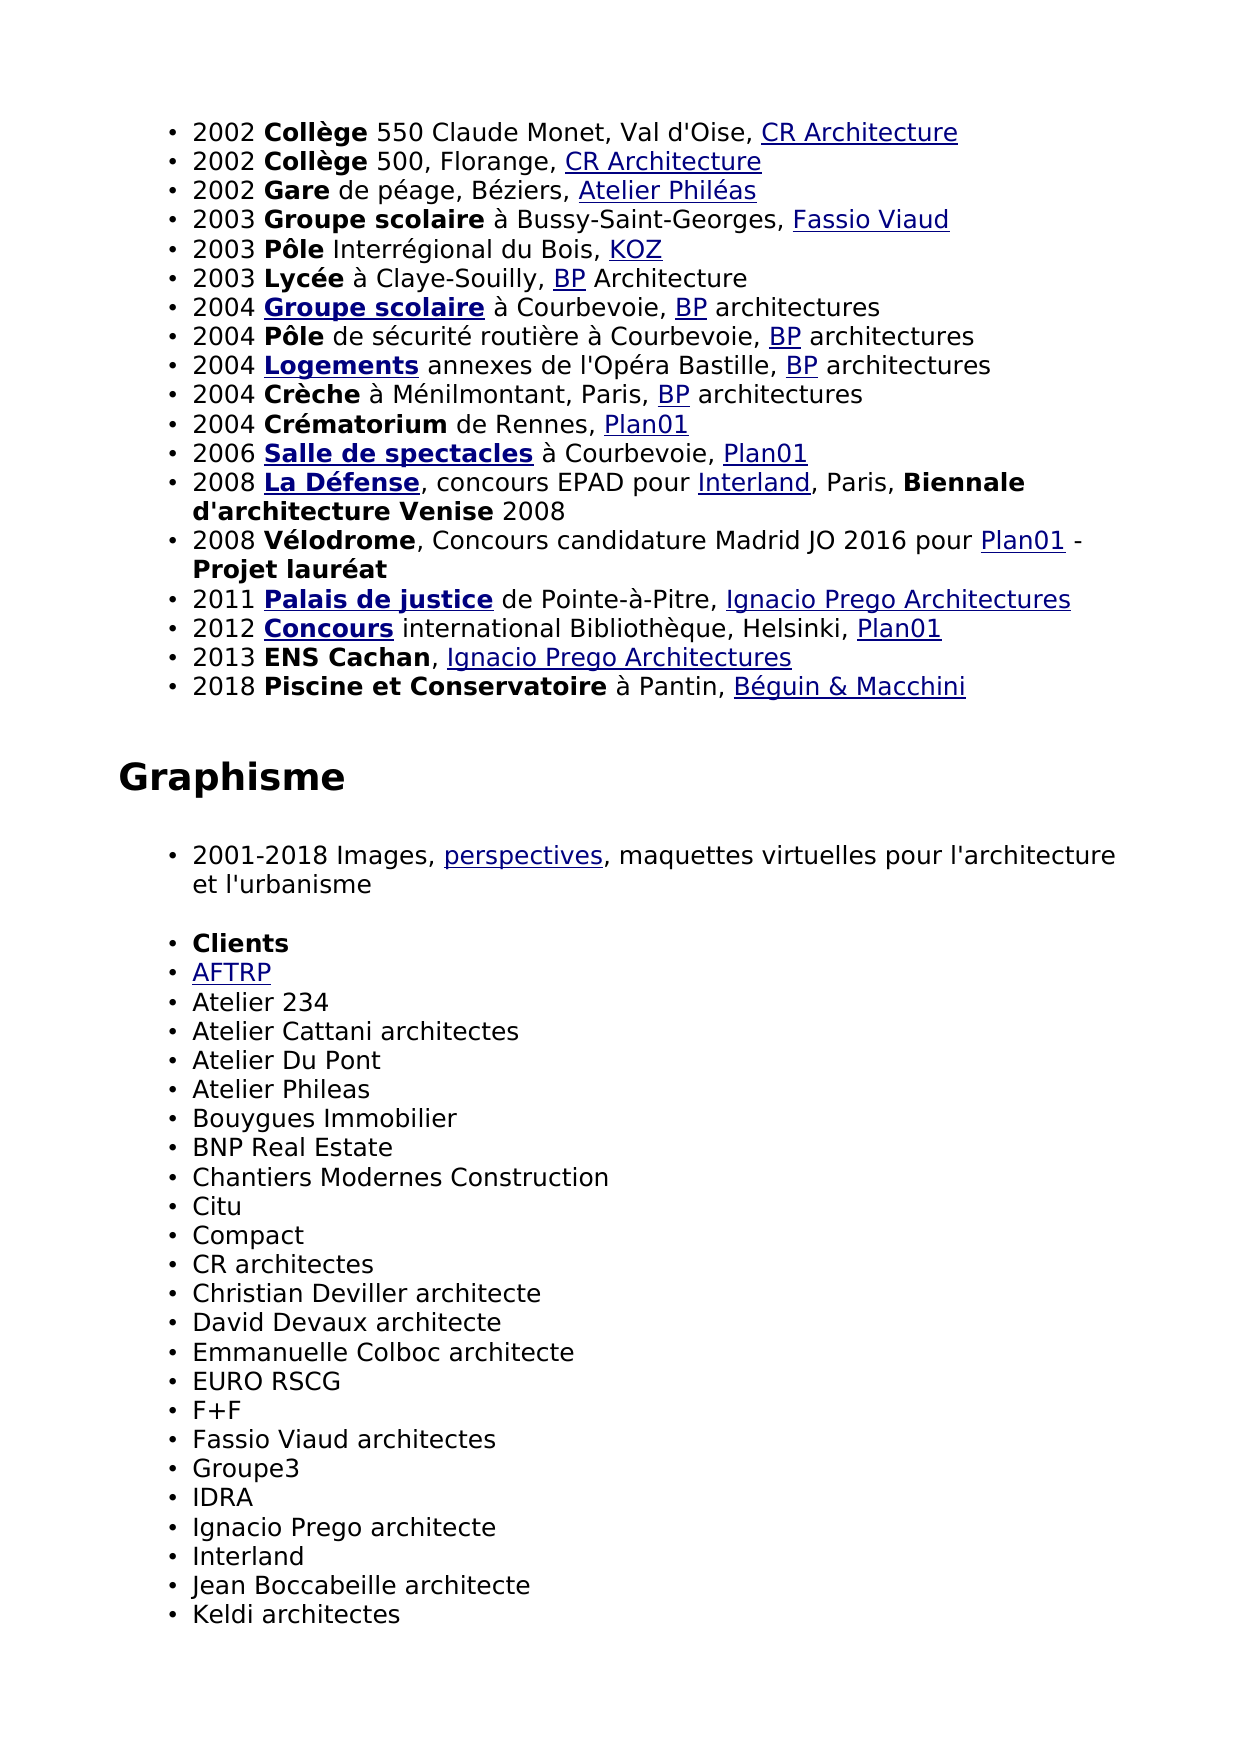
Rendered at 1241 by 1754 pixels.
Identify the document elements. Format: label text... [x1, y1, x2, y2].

list Groupe3 [177, 1454, 1122, 1483]
list 2008 La Défense, concours EPAD pour Interland, Paris, Biennale d'architecture Venise 2008 [177, 468, 1122, 526]
list 2004 Groupe scolaire à Courbevoie, BP architectures [177, 293, 1122, 322]
list 2004 Logements annexes de l'Opéra Bastille, BP architectures [177, 351, 1122, 381]
list Citu [177, 1192, 1122, 1221]
list Ignacio Prego architecte [177, 1513, 1122, 1542]
list Atelier Du Pont [177, 1046, 1122, 1075]
list 2003 Lycée à Claye-Souilly, BP Architecture [177, 264, 1122, 293]
list 2001-2018 Images, perspectives, maquettes virtuelles pour l'architecture et l'urbanisme [177, 842, 1122, 900]
list 2004 Crématorium de Rennes, Plan01 [177, 410, 1122, 439]
list Bouygues Immobilier [177, 1104, 1122, 1133]
list AFTRP [177, 958, 1122, 988]
list 2003 Pôle Interrégional du Bois, KOZ [177, 235, 1122, 264]
list Atelier 234 [177, 988, 1122, 1017]
list 2004 Crèche à Ménilmontant, Paris, BP architectures [177, 381, 1122, 410]
list Atelier Cattani architectes [177, 1017, 1122, 1046]
list 2018 Piscine et Conservatoire à Pantin, Béguin & Macchini [177, 672, 1122, 701]
list 2002 Collège 500, Florange, CR Architecture [177, 147, 1122, 176]
list 2002 Gare de péage, Béziers, Atelier Philéas [177, 176, 1122, 206]
list Christian Deviller architecte [177, 1279, 1122, 1308]
list Chantiers Modernes Construction [177, 1163, 1122, 1192]
list David Devaux architecte [177, 1308, 1122, 1338]
list Atelier Phileas [177, 1075, 1122, 1104]
list 2006 Salle de spectacles à Courbevoie, Plan01 [177, 439, 1122, 468]
list IDRA [177, 1483, 1122, 1513]
list 2012 Concours international Bibliothèque, Helsinki, Plan01 [177, 614, 1122, 643]
list Clients [177, 929, 1122, 958]
list EURO RSCG [177, 1367, 1122, 1396]
list 2004 Pôle de sécurité routière à Courbevoie, BP architectures [177, 322, 1122, 351]
list Keldi architectes [177, 1600, 1122, 1629]
list BNP Real Estate [177, 1133, 1122, 1163]
list 2011 Palais de justice de Pointe-à-Pitre, Ignacio Prego Architectures [177, 585, 1122, 614]
list 2002 Collège 550 Claude Monet, Val d'Oise, CR Architecture [177, 118, 1122, 147]
list 2003 Groupe scolaire à Bussy-Saint-Georges, Fassio Viaud [177, 206, 1122, 235]
list 2008 Vélodrome, Concours candidature Madrid JO 2016 pour Plan01 - Projet lauréat [177, 526, 1122, 585]
list Jean Boccabeille architecte [177, 1571, 1122, 1600]
list CR architectes [177, 1250, 1122, 1279]
list F+F [177, 1396, 1122, 1425]
list Emmanuelle Colboc architecte [177, 1338, 1122, 1367]
list Fassio Viaud architectes [177, 1425, 1122, 1454]
list 2013 ENS Cachan, Ignacio Prego Architectures [177, 643, 1122, 672]
list Interland [177, 1542, 1122, 1571]
subtitle Graphisme [118, 756, 1122, 799]
list Compact [177, 1221, 1122, 1250]
